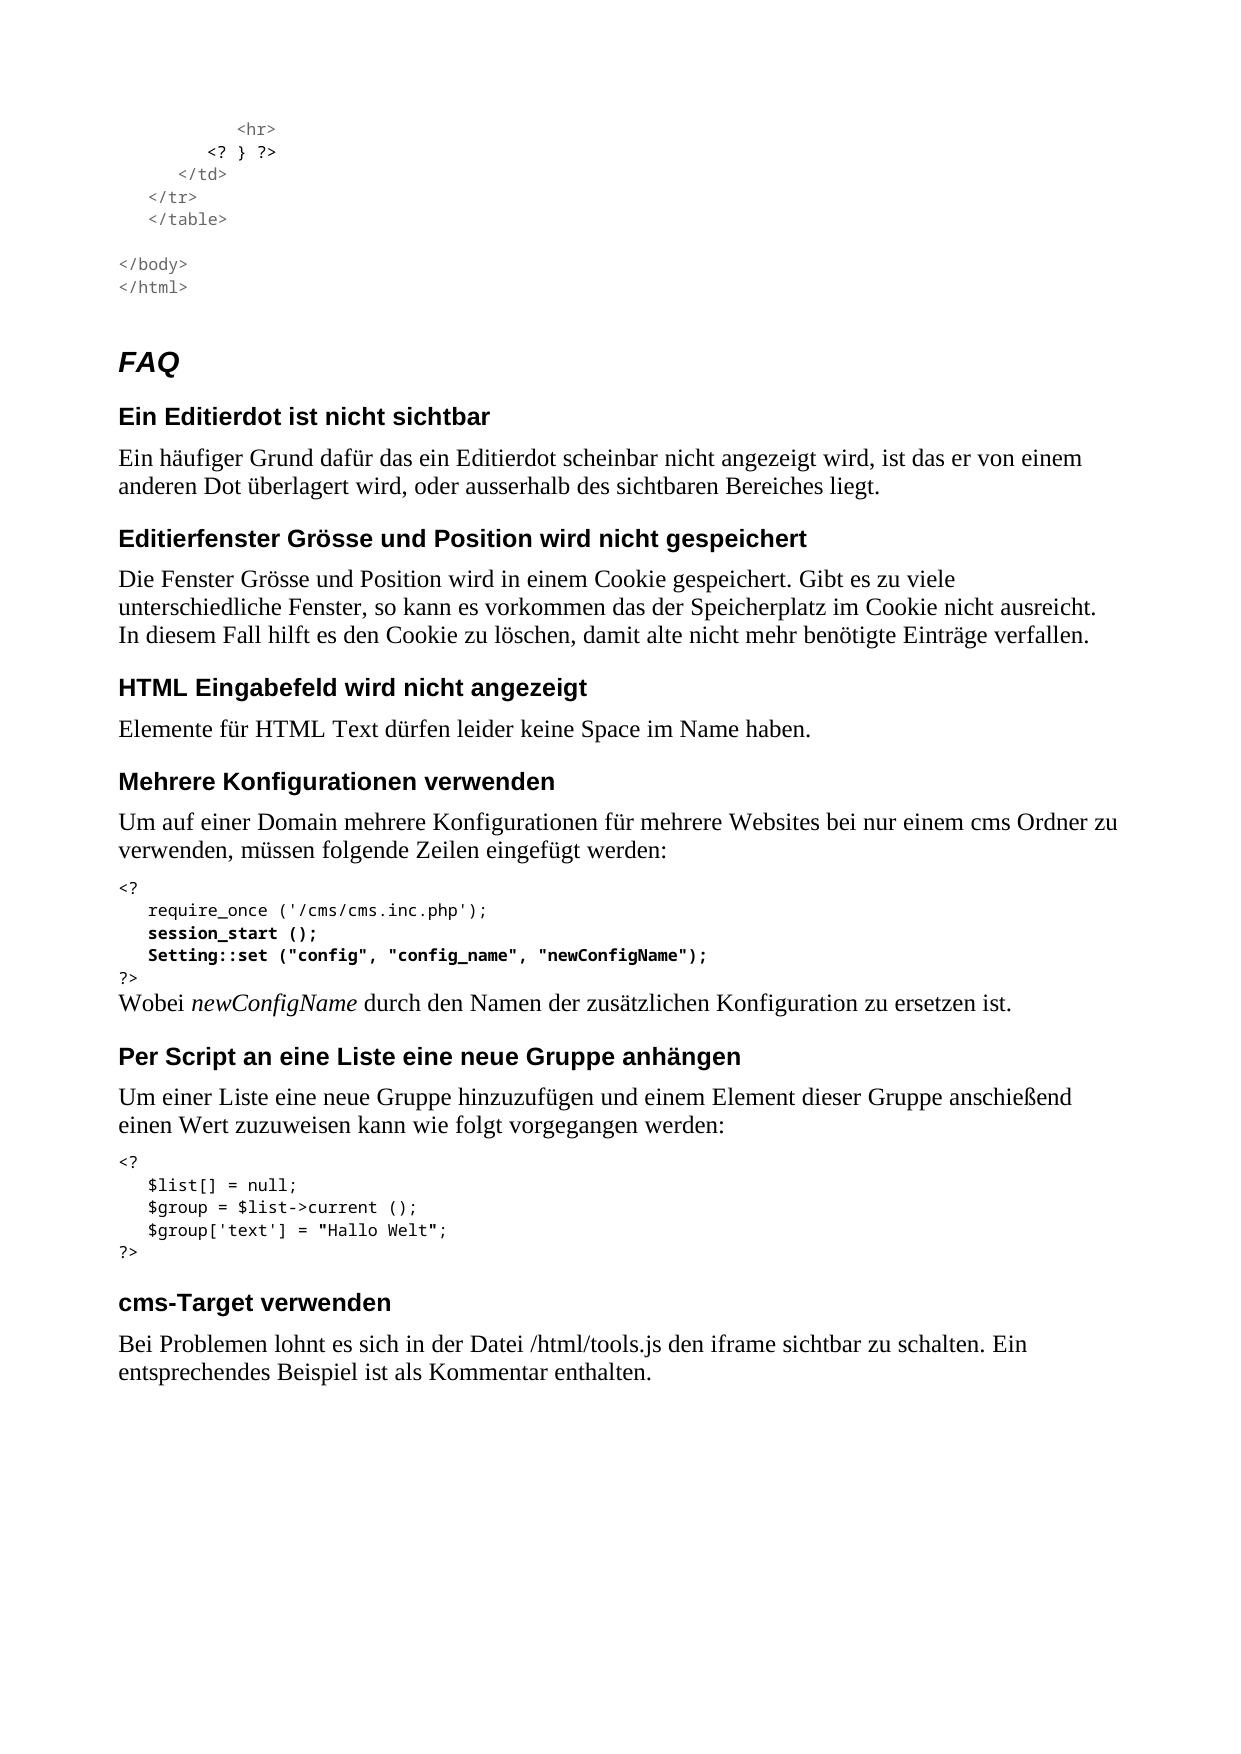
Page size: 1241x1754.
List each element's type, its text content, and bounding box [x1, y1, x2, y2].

subtitle Per Script an eine Liste eine neue Gruppe anhängen [118, 1042, 1122, 1070]
text <? [118, 1151, 1122, 1174]
text <? } ?> [118, 141, 1122, 163]
text ?> [118, 967, 1122, 989]
text <hr> [118, 118, 1122, 141]
text </tr> [118, 186, 1122, 208]
text $list[] = null; [118, 1174, 1122, 1196]
text Die Fenster Grösse und Position wird in einem Cookie gespeichert. Gibt es zu viele unterschiedliche Fenster, so kann es vorkommen das der Speicherplatz im Cookie nicht ausreicht. In diesem Fall hilft es den Cookie zu löschen, damit alte nicht mehr benötigte Einträge verfallen. [118, 565, 1122, 649]
text Setting::set ("config", "config_name", "newConfigName"); [118, 944, 1122, 967]
text </td> [118, 163, 1122, 186]
text Um auf einer Domain mehrere Konfigurationen für mehrere Websites bei nur einem cms Ordner zu verwenden, müssen folgende Zeilen eingefügt werden: [118, 808, 1122, 864]
text $group['text'] = "Hallo Welt"; [118, 1219, 1122, 1241]
subtitle cms-Target verwenden [118, 1289, 1122, 1317]
subtitle Editierfenster Grösse und Position wird nicht gespeichert [118, 525, 1122, 553]
subtitle Mehrere Konfigurationen verwenden [118, 768, 1122, 796]
text Um einer Liste eine neue Gruppe hinzuzufügen und einem Element dieser Gruppe anschießend einen Wert zuzuweisen kann wie folgt vorgegangen werden: [118, 1083, 1122, 1139]
text Elemente für HTML Text dürfen leider keine Space im Name haben. [118, 715, 1122, 743]
text ?> [118, 1241, 1122, 1264]
text Ein häufiger Grund dafür das ein Editierdot scheinbar nicht angezeigt wird, ist das er von einem anderen Dot überlagert wird, oder ausserhalb des sichtbaren Bereiches liegt. [118, 444, 1122, 500]
text </html> [118, 276, 1122, 298]
text require_once ('/cms/cms.inc.php'); [118, 899, 1122, 922]
text Bei Problemen lohnt es sich in der Datei /html/tools.js den iframe sichtbar zu schalten. Ein entsprechendes Beispiel ist als Kommentar enthalten. [118, 1329, 1122, 1386]
text $group = $list->current (); [118, 1196, 1122, 1219]
text Wobei newConfigName durch den Namen der zusätzlichen Konfiguration zu ersetzen ist. [118, 989, 1122, 1017]
subtitle FAQ [118, 346, 1122, 378]
text session_start (); [118, 922, 1122, 944]
subtitle Ein Editierdot ist nicht sichtbar [118, 403, 1122, 431]
text </table> [118, 208, 1122, 231]
subtitle HTML Eingabefeld wird nicht angezeigt [118, 674, 1122, 702]
text <? [118, 877, 1122, 899]
text </body> [118, 253, 1122, 276]
